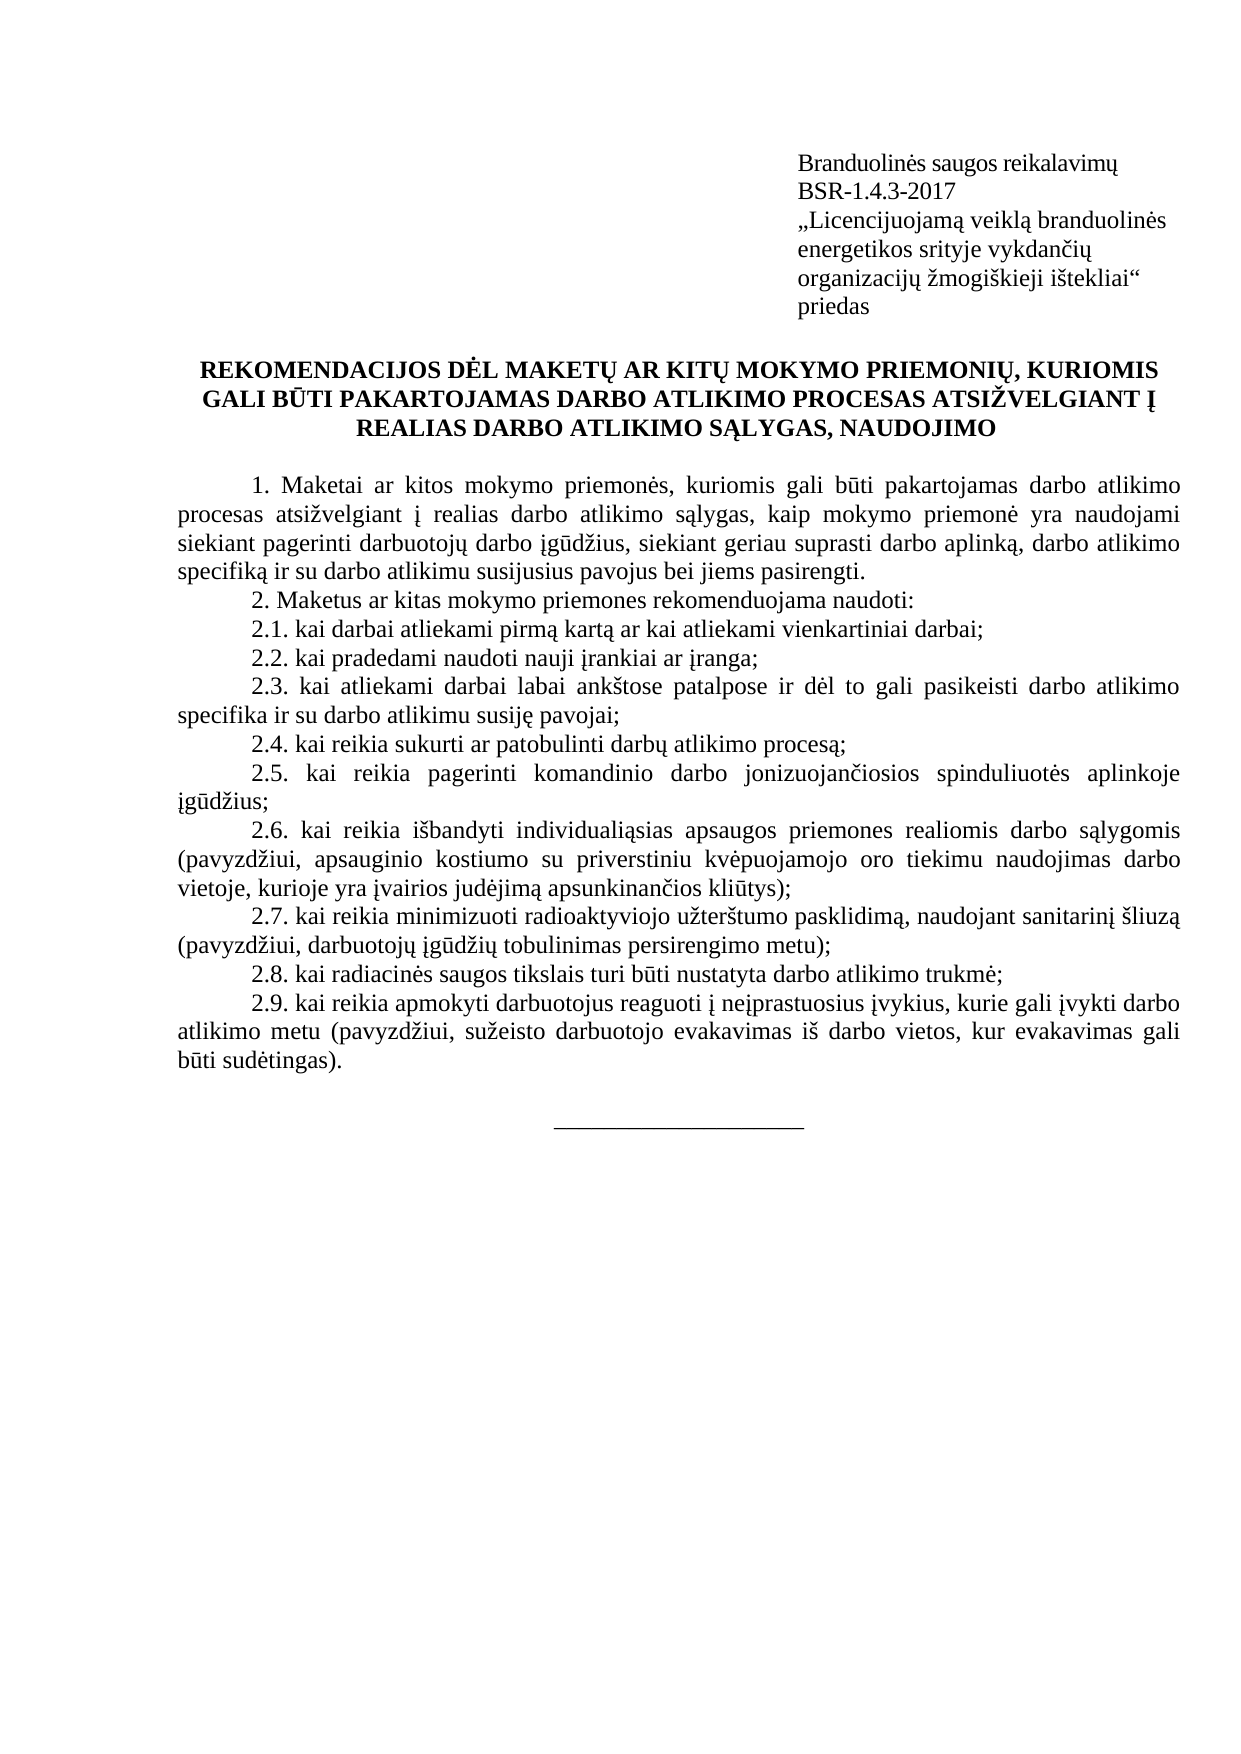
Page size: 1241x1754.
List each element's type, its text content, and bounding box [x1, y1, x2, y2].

text 2.4. kai reikia sukurti ar patobulinti darbų atlikimo procesą; [177, 729, 1181, 758]
text 2. Maketus ar kitas mokymo priemones rekomenduojama naudoti: [177, 585, 1181, 614]
text REKOMENDACIJOS DĖL maketŲ ar kitų mokymo priemonių, kuriomis gali būti pakartojamas darbo atlikimo procesas atsižvelgiant į realias darbo atlikimo sąlygas, naudojimo [177, 355, 1181, 441]
text 2.1. kai darbai atliekami pirmą kartą ar kai atliekami vienkartiniai darbai; [177, 614, 1181, 643]
text priedas [797, 291, 1181, 320]
text Branduolinės saugos reikalavimų [797, 148, 1181, 176]
text 2.2. kai pradedami naudoti nauji įrankiai ar įranga; [177, 643, 1181, 671]
text 2.9. kai reikia apmokyti darbuotojus reaguoti į neįprastuosius įvykius, kurie gali įvykti darbo atlikimo metu (pavyzdžiui, sužeisto darbuotojo evakavimas iš darbo vietos, kur evakavimas gali būti sudėtingas). [177, 988, 1181, 1074]
text „Licencijuojamą veiklą branduolinės energetikos srityje vykdančių organizacijų žmogiškieji ištekliai“ [797, 205, 1181, 291]
text ____________________ [177, 1103, 1180, 1131]
text 1. Maketai ar kitos mokymo priemonės, kuriomis gali būti pakartojamas darbo atlikimo procesas atsižvelgiant į realias darbo atlikimo sąlygas, kaip mokymo priemonė yra naudojami siekiant pagerinti darbuotojų darbo įgūdžius, siekiant geriau suprasti darbo aplinką, darbo atlikimo specifiką ir su darbo atlikimu susijusius pavojus bei jiems pasirengti. [177, 470, 1181, 585]
text BSR-1.4.3-2017 [797, 176, 1181, 205]
text 2.8. kai radiacinės saugos tikslais turi būti nustatyta darbo atlikimo trukmė; [177, 959, 1181, 988]
text 2.7. kai reikia minimizuoti radioaktyviojo užterštumo pasklidimą, naudojant sanitarinį šliuzą (pavyzdžiui, darbuotojų įgūdžių tobulinimas persirengimo metu); [177, 901, 1181, 959]
text 2.3. kai atliekami darbai labai ankštose patalpose ir dėl to gali pasikeisti darbo atlikimo specifika ir su darbo atlikimu susiję pavojai; [177, 671, 1181, 729]
text 2.6. kai reikia išbandyti individualiąsias apsaugos priemones realiomis darbo sąlygomis (pavyzdžiui, apsauginio kostiumo su priverstiniu kvėpuojamojo oro tiekimu naudojimas darbo vietoje, kurioje yra įvairios judėjimą apsunkinančios kliūtys); [177, 815, 1181, 901]
text 2.5. kai reikia pagerinti komandinio darbo jonizuojančiosios spinduliuotės aplinkoje įgūdžius; [177, 758, 1181, 815]
